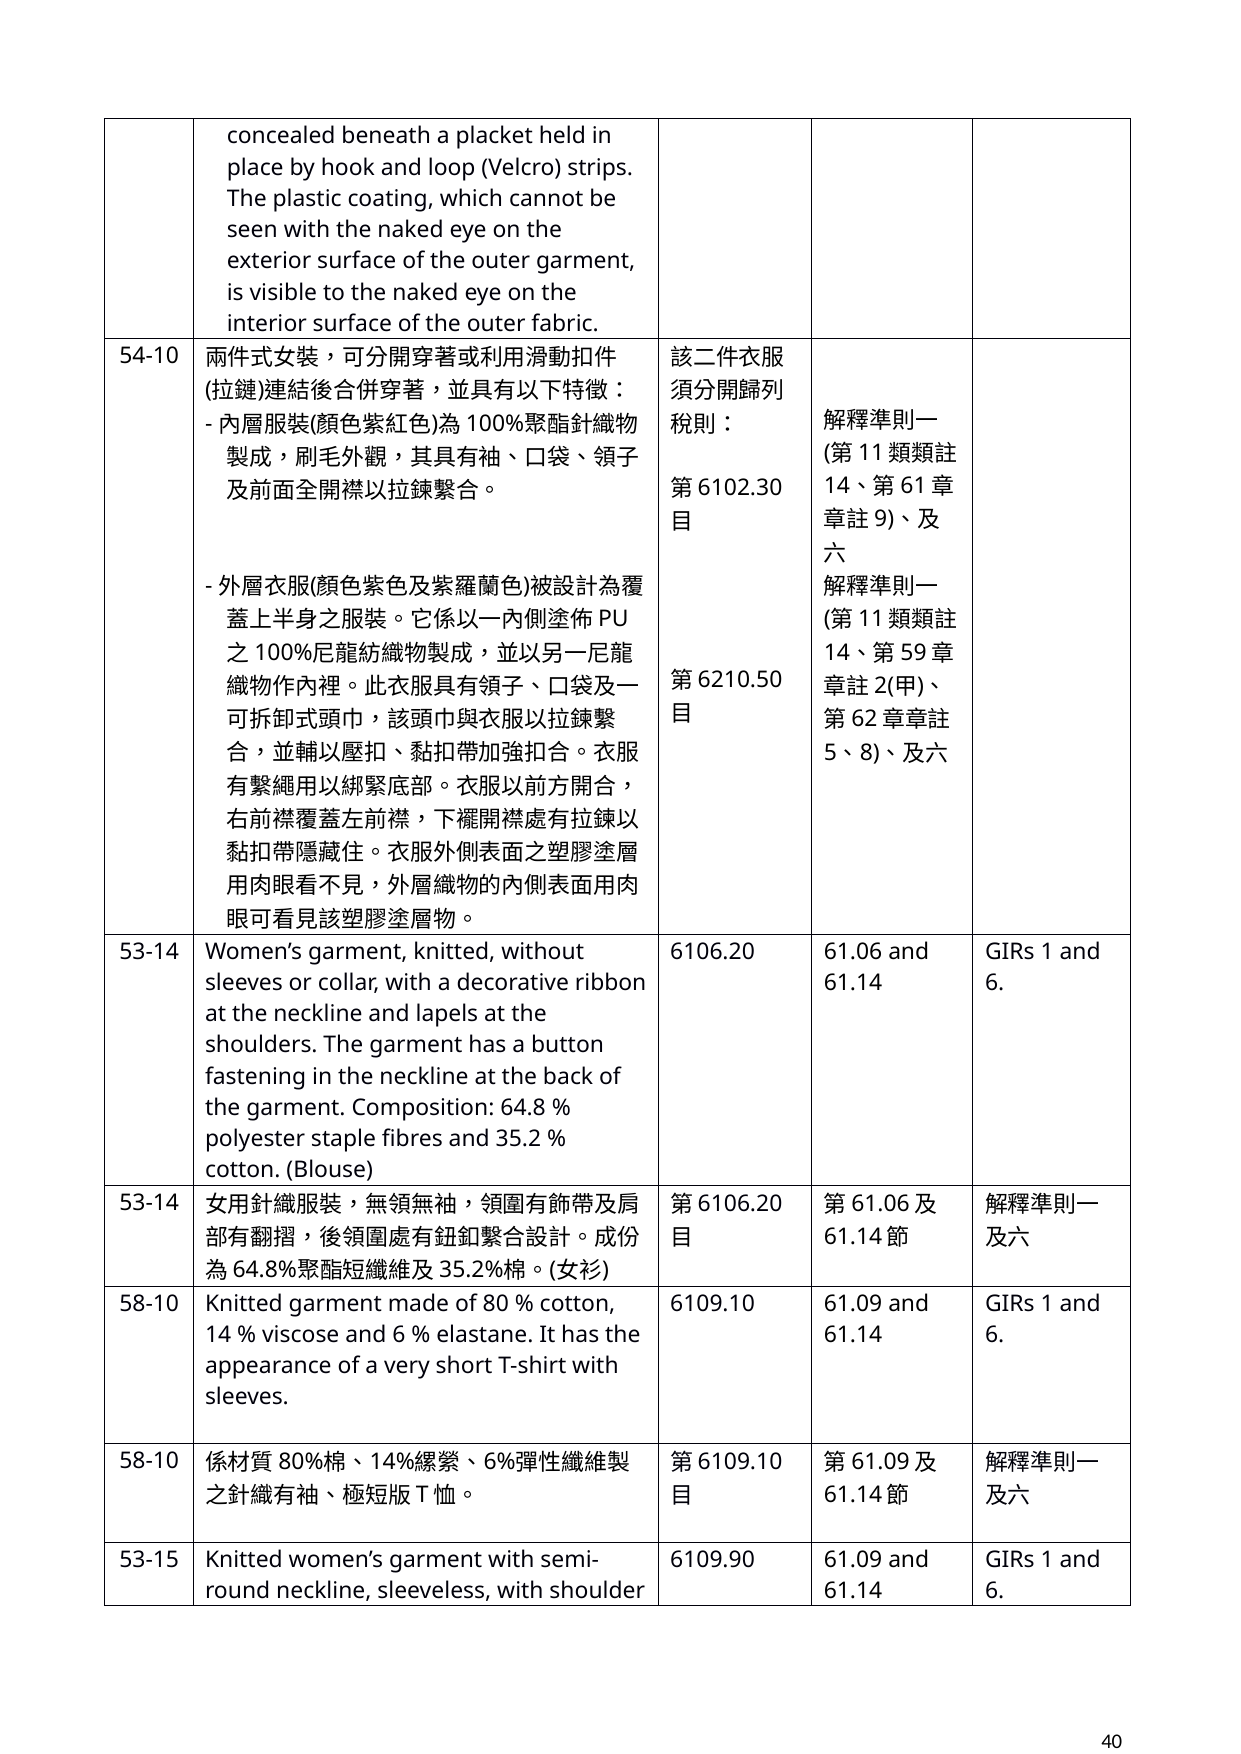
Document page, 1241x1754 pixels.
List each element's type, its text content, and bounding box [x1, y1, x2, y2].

table_cell 女用針織服裝，無領無袖，領圍有飾帶及肩部有翻摺，後領圍處有鈕釦繫合設計。成份為64.8%聚酯短纖維及35.2%棉。(女衫) [194, 1186, 658, 1286]
table_cell 53-14 [105, 935, 193, 1185]
table_cell Knitted women’s garment with semi-round neckline, sleeveless, with shoulder [194, 1543, 658, 1605]
table_cell 係材質80%棉、14%縲縈、6%彈性纖維製之針織有袖、極短版T恤。 [194, 1444, 658, 1542]
table_cell 第61.09及61.14節 [812, 1444, 972, 1542]
table_cell [812, 119, 972, 338]
table_cell [973, 339, 1130, 934]
table_cell 58-10 [105, 1287, 193, 1443]
table_cell 6109.90 [659, 1543, 811, 1605]
table_cell 53-15 [105, 1543, 193, 1605]
table_cell [105, 119, 193, 338]
table_cell 兩件式女裝，可分開穿著或利用滑動扣件(拉鏈)連結後合併穿著，並具有以下特徵： - 內層服裝(顏色紫紅色)為100%聚酯針織物製成，刷毛外觀，其具有袖、口袋、領子及前面全開襟以拉鍊繫合。 - 外層衣服(顏色紫色及紫羅蘭色)被設計為覆蓋上半身之服裝。它係以一內側塗佈PU之100%尼龍紡織物製成，並以另一尼龍織物作內裡。此衣服具有領子、口袋及一可拆卸式頭巾，該頭巾與衣服以拉鍊繫合，並輔以壓扣、黏扣帶加強扣合。衣服有繫繩用以綁緊底部。衣服以前方開合，右前襟覆蓋左前襟，下襬開襟處有拉鍊以黏扣帶隱藏住。衣服外側表面之塑膠塗層用肉眼看不見，外層織物的內側表面用肉眼可看見該塑膠塗層物。 [194, 339, 658, 934]
table_cell [659, 119, 811, 338]
table_cell Women’s garment, knitted, without sleeves or collar, with a decorative ribbon at the neckline and lapels at the shoulders. The garment has a button fastening in the neckline at the back of the garment. Composition: 64.8 % polyester staple fibres and 35.2 % cotton. (Blouse) [194, 935, 658, 1185]
table_cell concealed beneath a placket held in place by hook and loop (Velcro) strips. The plastic coating, which cannot be seen with the naked eye on the exterior surface of the outer garment, is visible to the naked eye on the interior surface of the outer fabric. [194, 119, 658, 338]
table_cell 第6109.10目 [659, 1444, 811, 1542]
table_cell 解釋準則一及六 [973, 1444, 1130, 1542]
table_cell 第61.06及61.14節 [812, 1186, 972, 1286]
table_cell 53-14 [105, 1186, 193, 1286]
table_cell 第6106.20目 [659, 1186, 811, 1286]
table_cell [973, 119, 1130, 338]
table_cell 6109.10 [659, 1287, 811, 1443]
table_cell 54-10 [105, 339, 193, 934]
table_cell 該二件衣服須分開歸列稅則： 第6102.30目 第6210.50目 [659, 339, 811, 934]
table_cell GIRs 1 and 6. [973, 1543, 1130, 1605]
table_cell Knitted garment made of 80 % cotton, 14 % viscose and 6 % elastane. It has the appearance of a very short T-shirt with sleeves. [194, 1287, 658, 1443]
table_cell 6106.20 [659, 935, 811, 1185]
table_cell 58-10 [105, 1444, 193, 1542]
table_cell GIRs 1 and 6. [973, 1287, 1130, 1443]
table_cell GIRs 1 and 6. [973, 935, 1130, 1185]
table_cell 61.09 and 61.14 [812, 1543, 972, 1605]
table_cell 解釋準則一及六 [973, 1186, 1130, 1286]
table_cell 解釋準則一(第11類類註14、第61章章註9)、及六 解釋準則一(第11類類註14、第59章章註2(甲)、第62章章註5、8)、及六 [812, 339, 972, 934]
table_cell 61.09 and 61.14 [812, 1287, 972, 1443]
table_cell 61.06 and 61.14 [812, 935, 972, 1185]
